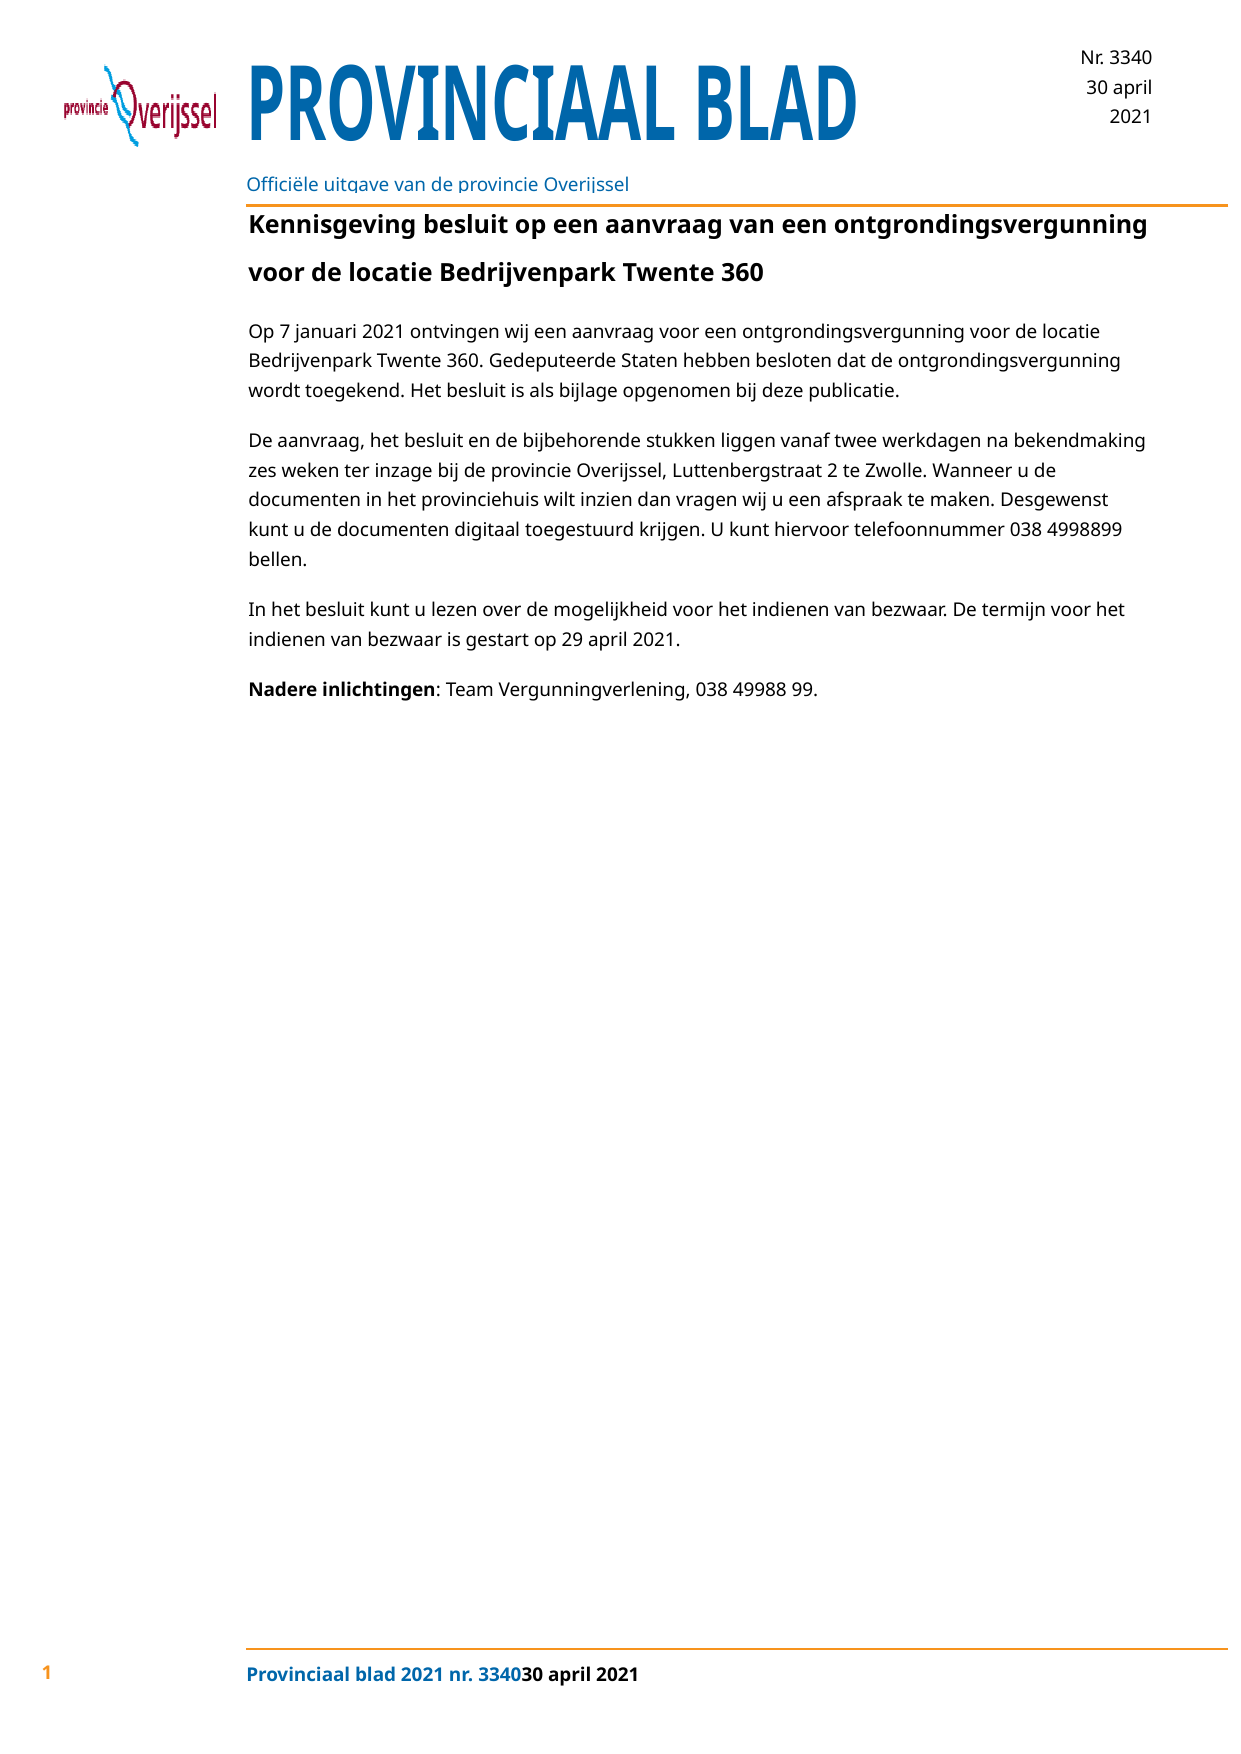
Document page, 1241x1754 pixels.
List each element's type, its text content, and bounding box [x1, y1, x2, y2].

text In het besluit kunt u lezen over de mogelijkheid voor het indienen van bezwaar. De termijn voor het indienen van bezwaar is gestart op 29 april 2021. [248, 596, 1152, 652]
text Kennisgeving besluit op een aanvraag van een ontgrondingsvergunning voor de locatie Bedrijvenpark Twente 360 [248, 207, 1152, 288]
text Op 7 januari 2021 ontvingen wij een aanvraag voor een ontgrondingsvergunning voor de locatie Bedrijvenpark Twente 360. Gedeputeerde Staten hebben besloten dat de ontgrondingsvergunning wordt toegekend. Het besluit is als bijlage opgenomen bij deze publicatie. [248, 318, 1152, 403]
picture [41, 47, 231, 172]
text Nadere inlichtingen: Team Vergunningverlening, 038 49988 99. [248, 676, 1152, 702]
text De aanvraag, het besluit en de bijbehorende stukken liggen vanaf twee werkdagen na bekendmaking zes weken ter inzage bij de provincie Overijssel, Luttenbergstraat 2 te Zwolle. Wanneer u de documenten in het provinciehuis wilt inzien dan vragen wij u een afspraak te maken. Desgewenst kunt u de documenten digitaal toegestuurd krijgen. U kunt hiervoor telefoonnummer 038 4998899 bellen. [248, 427, 1152, 572]
